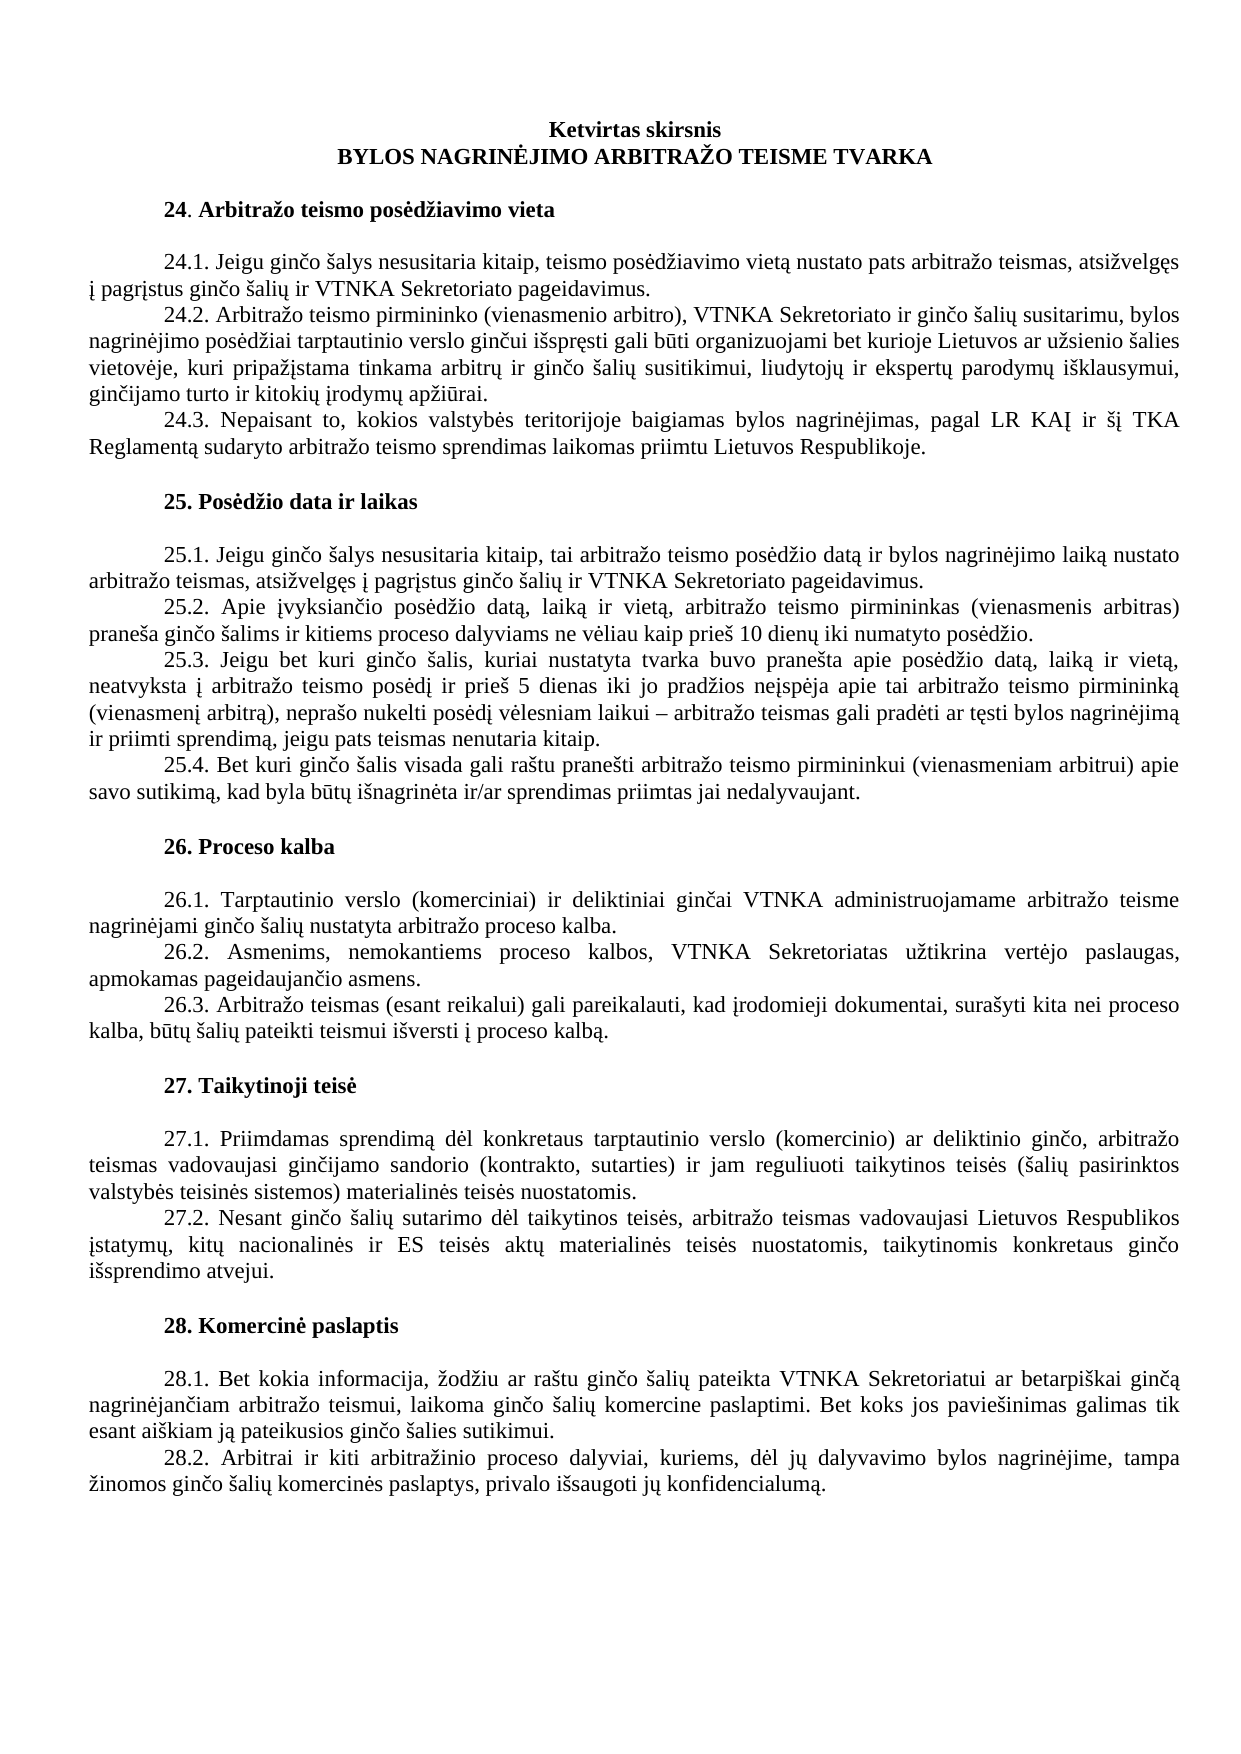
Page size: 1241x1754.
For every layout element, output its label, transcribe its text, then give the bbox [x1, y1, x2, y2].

text 27. Taikytinoji teisė [89, 1072, 1181, 1099]
text 25.2. Apie įvyksiančio posėdžio datą, laiką ir vietą, arbitražo teismo pirmininkas (vienasmenis arbitras) praneša ginčo šalims ir kitiems proceso dalyviams ne vėliau kaip prieš 10 dienų iki numatyto posėdžio. [89, 593, 1181, 646]
text 25.3. Jeigu bet kuri ginčo šalis, kuriai nustatyta tvarka buvo pranešta apie posėdžio datą, laiką ir vietą, neatvyksta į arbitražo teismo posėdį ir prieš 5 dienas iki jo pradžios neįspėja apie tai arbitražo teismo pirmininką (vienasmenį arbitrą), neprašo nukelti posėdį vėlesniam laikui – arbitražo teismas gali pradėti ar tęsti bylos nagrinėjimą ir priimti sprendimą, jeigu pats teismas nenutaria kitaip. [89, 646, 1181, 751]
text 24.2. Arbitražo teismo pirmininko (vienasmenio arbitro), VTNKA Sekretoriato ir ginčo šalių susitarimu, bylos nagrinėjimo posėdžiai tarptautinio verslo ginčui išspręsti gali būti organizuojami bet kurioje Lietuvos ar užsienio šalies vietovėje, kuri pripažįstama tinkama arbitrų ir ginčo šalių susitikimui, liudytojų ir ekspertų parodymų išklausymui, ginčijamo turto ir kitokių įrodymų apžiūrai. [89, 301, 1181, 406]
text 26.2. Asmenims, nemokantiems proceso kalbos, VTNKA Sekretoriatas užtikrina vertėjo paslaugas, apmokamas pageidaujančio asmens. [89, 938, 1181, 991]
text 24. Arbitražo teismo posėdžiavimo vieta [89, 196, 1181, 222]
text 24.3. Nepaisant to, kokios valstybės teritorijoje baigiamas bylos nagrinėjimas, pagal LR KAĮ ir šį TKA Reglamentą sudaryto arbitražo teismo sprendimas laikomas priimtu Lietuvos Respublikoje. [89, 406, 1181, 459]
text 28.2. Arbitrai ir kiti arbitražinio proceso dalyviai, kuriems, dėl jų dalyvavimo bylos nagrinėjime, tampa žinomos ginčo šalių komercinės paslaptys, privalo išsaugoti jų konfidencialumą. [89, 1444, 1181, 1497]
text 27.2. Nesant ginčo šalių sutarimo dėl taikytinos teisės, arbitražo teismas vadovaujasi Lietuvos Respublikos įstatymų, kitų nacionalinės ir ES teisės aktų materialinės teisės nuostatomis, taikytinomis konkretaus ginčo išsprendimo atvejui. [89, 1204, 1181, 1283]
text BYLOS NAGRINĖJIMO ARBITRAŽO TEISME TVARKA [89, 143, 1181, 169]
text 25.1. Jeigu ginčo šalys nesusitaria kitaip, tai arbitražo teismo posėdžio datą ir bylos nagrinėjimo laiką nustato arbitražo teismas, atsižvelgęs į pagrįstus ginčo šalių ir VTNKA Sekretoriato pageidavimus. [89, 541, 1181, 593]
text 27.1. Priimdamas sprendimą dėl konkretaus tarptautinio verslo (komercinio) ar deliktinio ginčo, arbitražo teismas vadovaujasi ginčijamo sandorio (kontrakto, sutarties) ir jam reguliuoti taikytinos teisės (šalių pasirinktos valstybės teisinės sistemos) materialinės teisės nuostatomis. [89, 1125, 1181, 1204]
text 26. Proceso kalba [89, 833, 1181, 859]
text 25. Posėdžio data ir laikas [89, 488, 1181, 514]
text 28. Komercinė paslaptis [89, 1312, 1181, 1338]
text 28.1. Bet kokia informacija, žodžiu ar raštu ginčo šalių pateikta VTNKA Sekretoriatui ar betarpiškai ginčą nagrinėjančiam arbitražo teismui, laikoma ginčo šalių komercine paslaptimi. Bet koks jos paviešinimas galimas tik esant aiškiam ją pateikusios ginčo šalies sutikimui. [89, 1365, 1181, 1444]
text 26.1. Tarptautinio verslo (komerciniai) ir deliktiniai ginčai VTNKA administruojamame arbitražo teisme nagrinėjami ginčo šalių nustatyta arbitražo proceso kalba. [89, 886, 1181, 938]
text 26.3. Arbitražo teismas (esant reikalui) gali pareikalauti, kad įrodomieji dokumentai, surašyti kita nei proceso kalba, būtų šalių pateikti teismui išversti į proceso kalbą. [89, 991, 1181, 1044]
text 25.4. Bet kuri ginčo šalis visada gali raštu pranešti arbitražo teismo pirmininkui (vienasmeniam arbitrui) apie savo sutikimą, kad byla būtų išnagrinėta ir/ar sprendimas priimtas jai nedalyvaujant. [89, 751, 1181, 804]
text Ketvirtas skirsnis [89, 117, 1181, 143]
text 24.1. Jeigu ginčo šalys nesusitaria kitaip, teismo posėdžiavimo vietą nustato pats arbitražo teismas, atsižvelgęs į pagrįstus ginčo šalių ir VTNKA Sekretoriato pageidavimus. [89, 248, 1181, 301]
